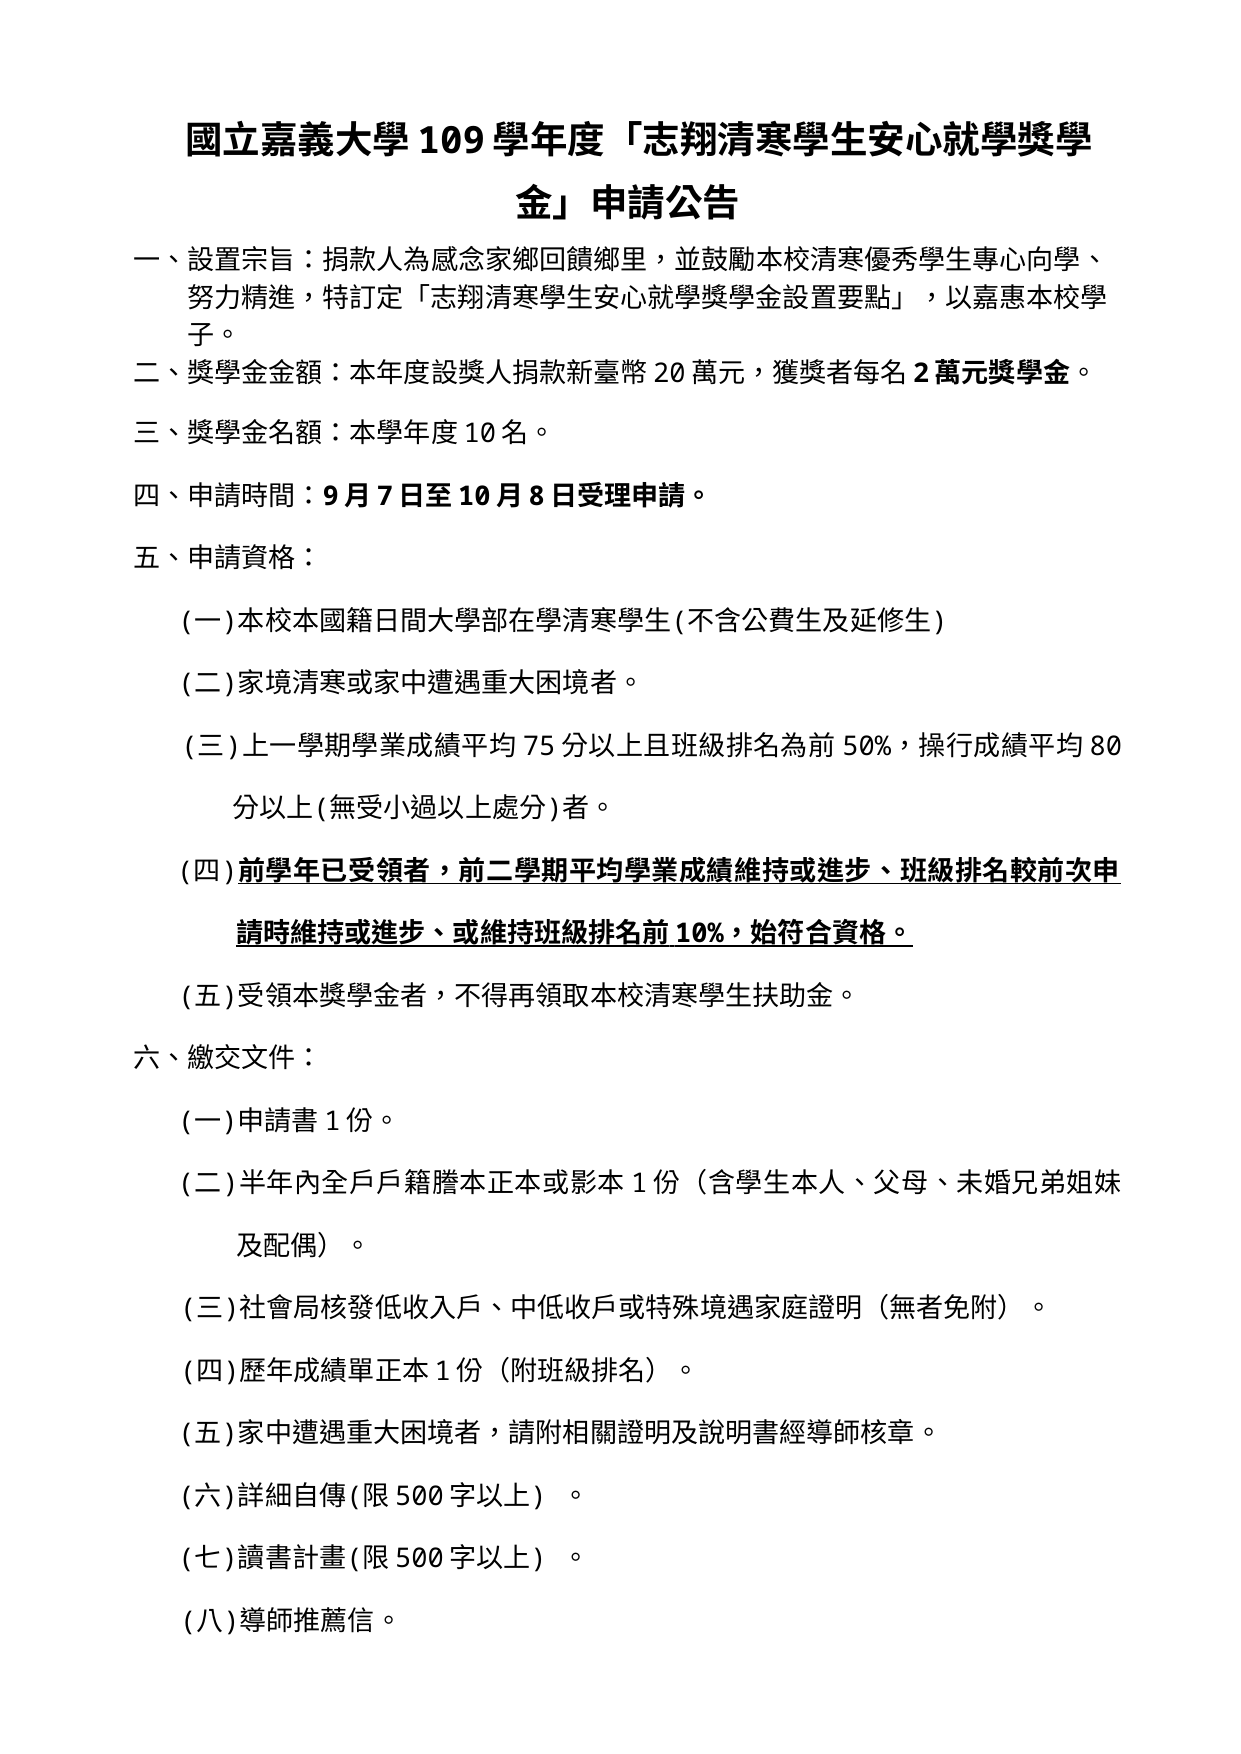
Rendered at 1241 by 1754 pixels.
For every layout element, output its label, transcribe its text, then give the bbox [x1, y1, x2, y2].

text 二、獎學金金額：本年度設獎人捐款新臺幣20萬元，獲獎者每名2萬元獎學金。 [133, 352, 1122, 389]
text (二)半年內全戶戶籍謄本正本或影本1份（含學生本人、父母、未婚兄弟姐妹及配偶）。 [178, 1139, 1122, 1264]
text (四)前學年已受領者，前二學期平均學業成績維持或進步、班級排名較前次申請時維持或進步、或維持班級排名前10%，始符合資格。 [177, 827, 1122, 952]
text 六、繳交文件： [133, 1014, 1122, 1077]
text (三)上一學期學業成績平均75分以上且班級排名為前50%，操行成績平均80分以上(無受小過以上處分)者。 [181, 702, 1122, 827]
text (五)受領本獎學金者，不得再領取本校清寒學生扶助金。 [178, 952, 1122, 1014]
text 五、申請資格： [133, 514, 1122, 577]
text 一、設置宗旨：捐款人為感念家鄉回饋鄉里，並鼓勵本校清寒優秀學生專心向學、努力精進，特訂定「志翔清寒學生安心就學獎學金設置要點」，以嘉惠本校學子。 [133, 239, 1122, 352]
text 國立嘉義大學109學年度「志翔清寒學生安心就學獎學金」申請公告 [133, 96, 1122, 221]
text (三)社會局核發低收入戶、中低收戶或特殊境遇家庭證明（無者免附）。 [180, 1264, 1122, 1327]
text 三、獎學金名額：本學年度10名。 [133, 389, 1122, 452]
text (一)本校本國籍日間大學部在學清寒學生(不含公費生及延修生) [178, 577, 1122, 639]
text (二)家境清寒或家中遭遇重大困境者。 [178, 639, 1122, 702]
text (五)家中遭遇重大困境者，請附相關證明及說明書經導師核章。 [178, 1389, 1122, 1452]
text (四)歷年成績單正本1份（附班級排名）。 [180, 1327, 1122, 1389]
text (八)導師推薦信。 [180, 1577, 1122, 1639]
text (六)詳細自傳(限500字以上) 。 [178, 1452, 1122, 1514]
text (七)讀書計畫(限500字以上) 。 [178, 1514, 1122, 1577]
text 四、申請時間：9月7日至10月8日受理申請。 [133, 452, 1122, 514]
text (一)申請書1份。 [133, 1077, 1122, 1139]
